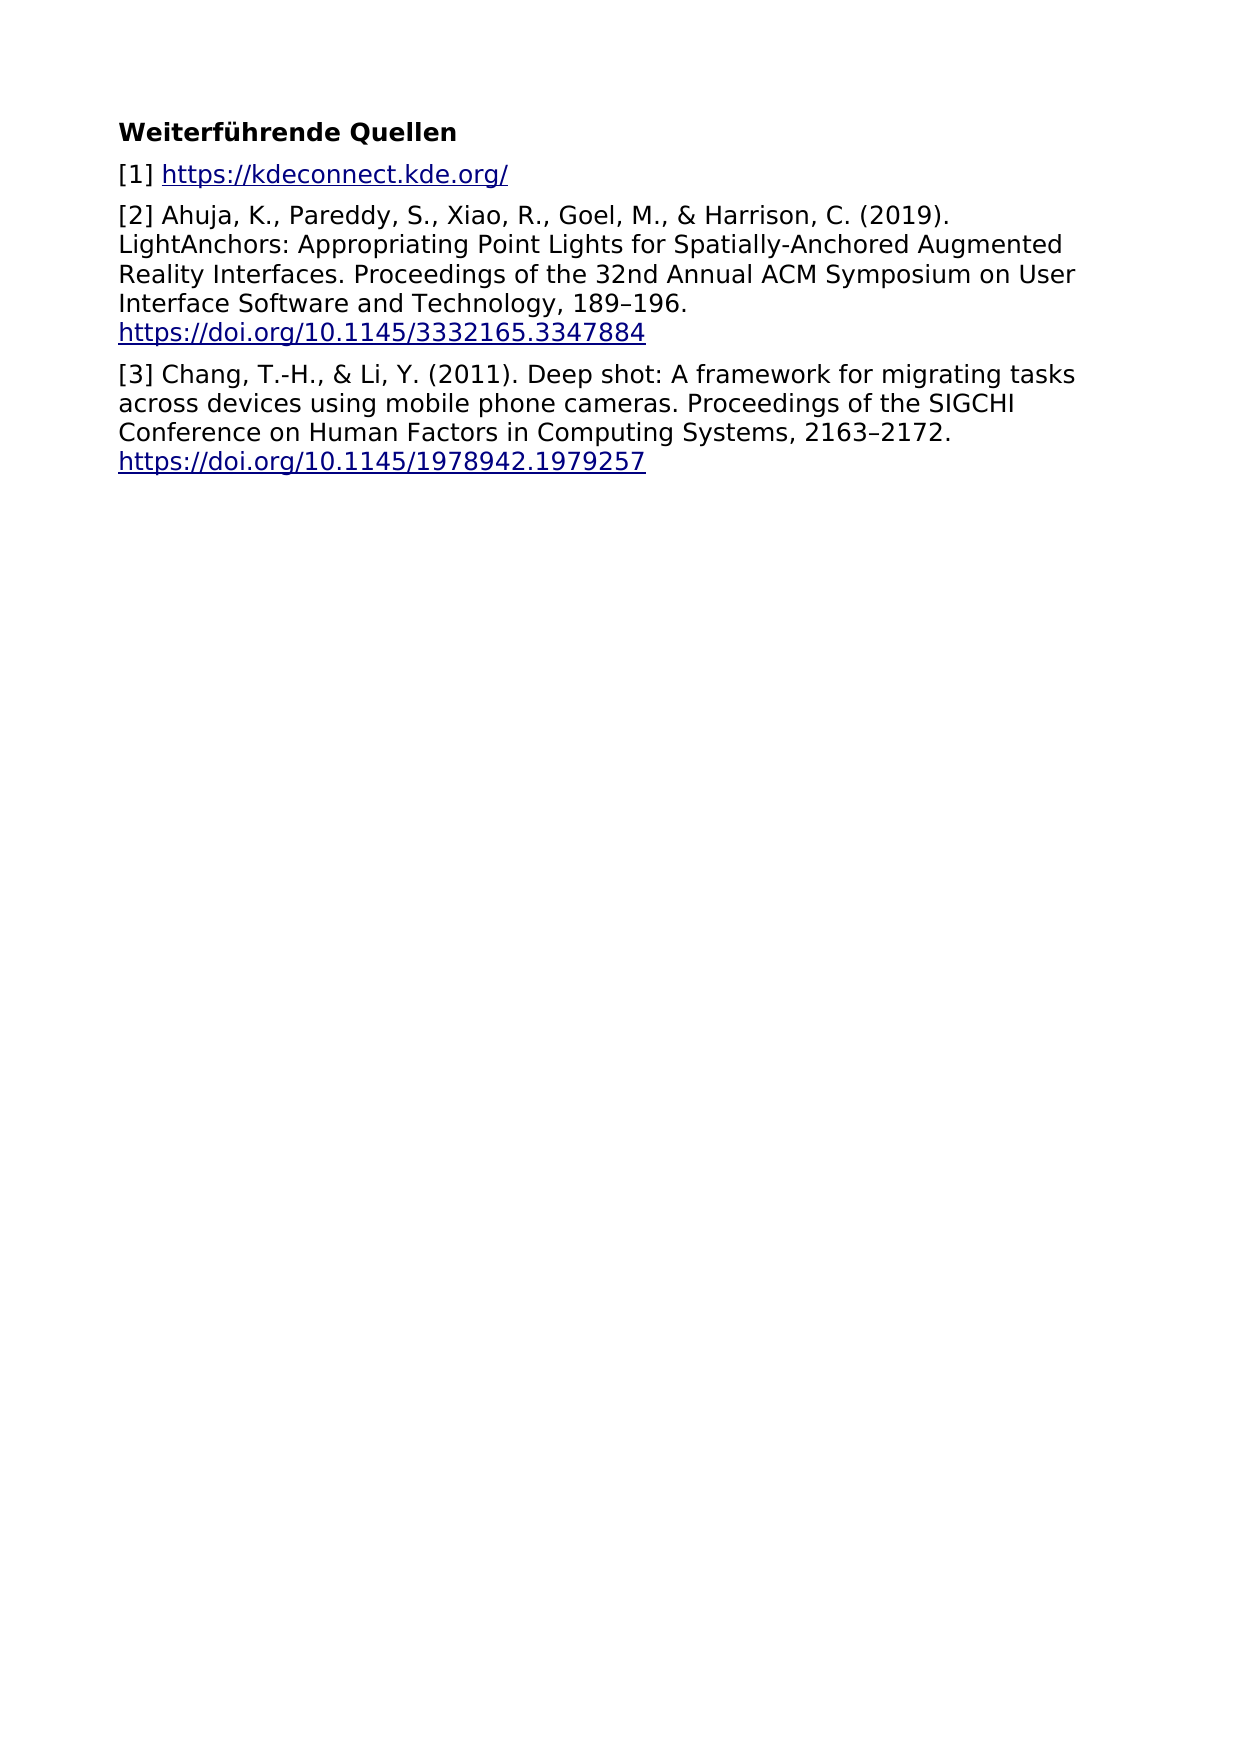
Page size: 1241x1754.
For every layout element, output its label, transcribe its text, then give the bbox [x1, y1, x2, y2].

text [1] https://kdeconnect.kde.org/ [118, 160, 1122, 189]
text [2] Ahuja, K., Pareddy, S., Xiao, R., Goel, M., & Harrison, C. (2019). LightAnchors: Appropriating Point Lights for Spatially-Anchored Augmented Reality Interfaces. Proceedings of the 32nd Annual ACM Symposium on User Interface Software and Technology, 189–196. https://doi.org/10.1145/3332165.3347884 [118, 201, 1122, 347]
subtitle Weiterführende Quellen [118, 118, 1122, 147]
text [3] Chang, T.-H., & Li, Y. (2011). Deep shot: A framework for migrating tasks across devices using mobile phone cameras. Proceedings of the SIGCHI Conference on Human Factors in Computing Systems, 2163–2172. https://doi.org/10.1145/1978942.1979257 [118, 360, 1122, 476]
